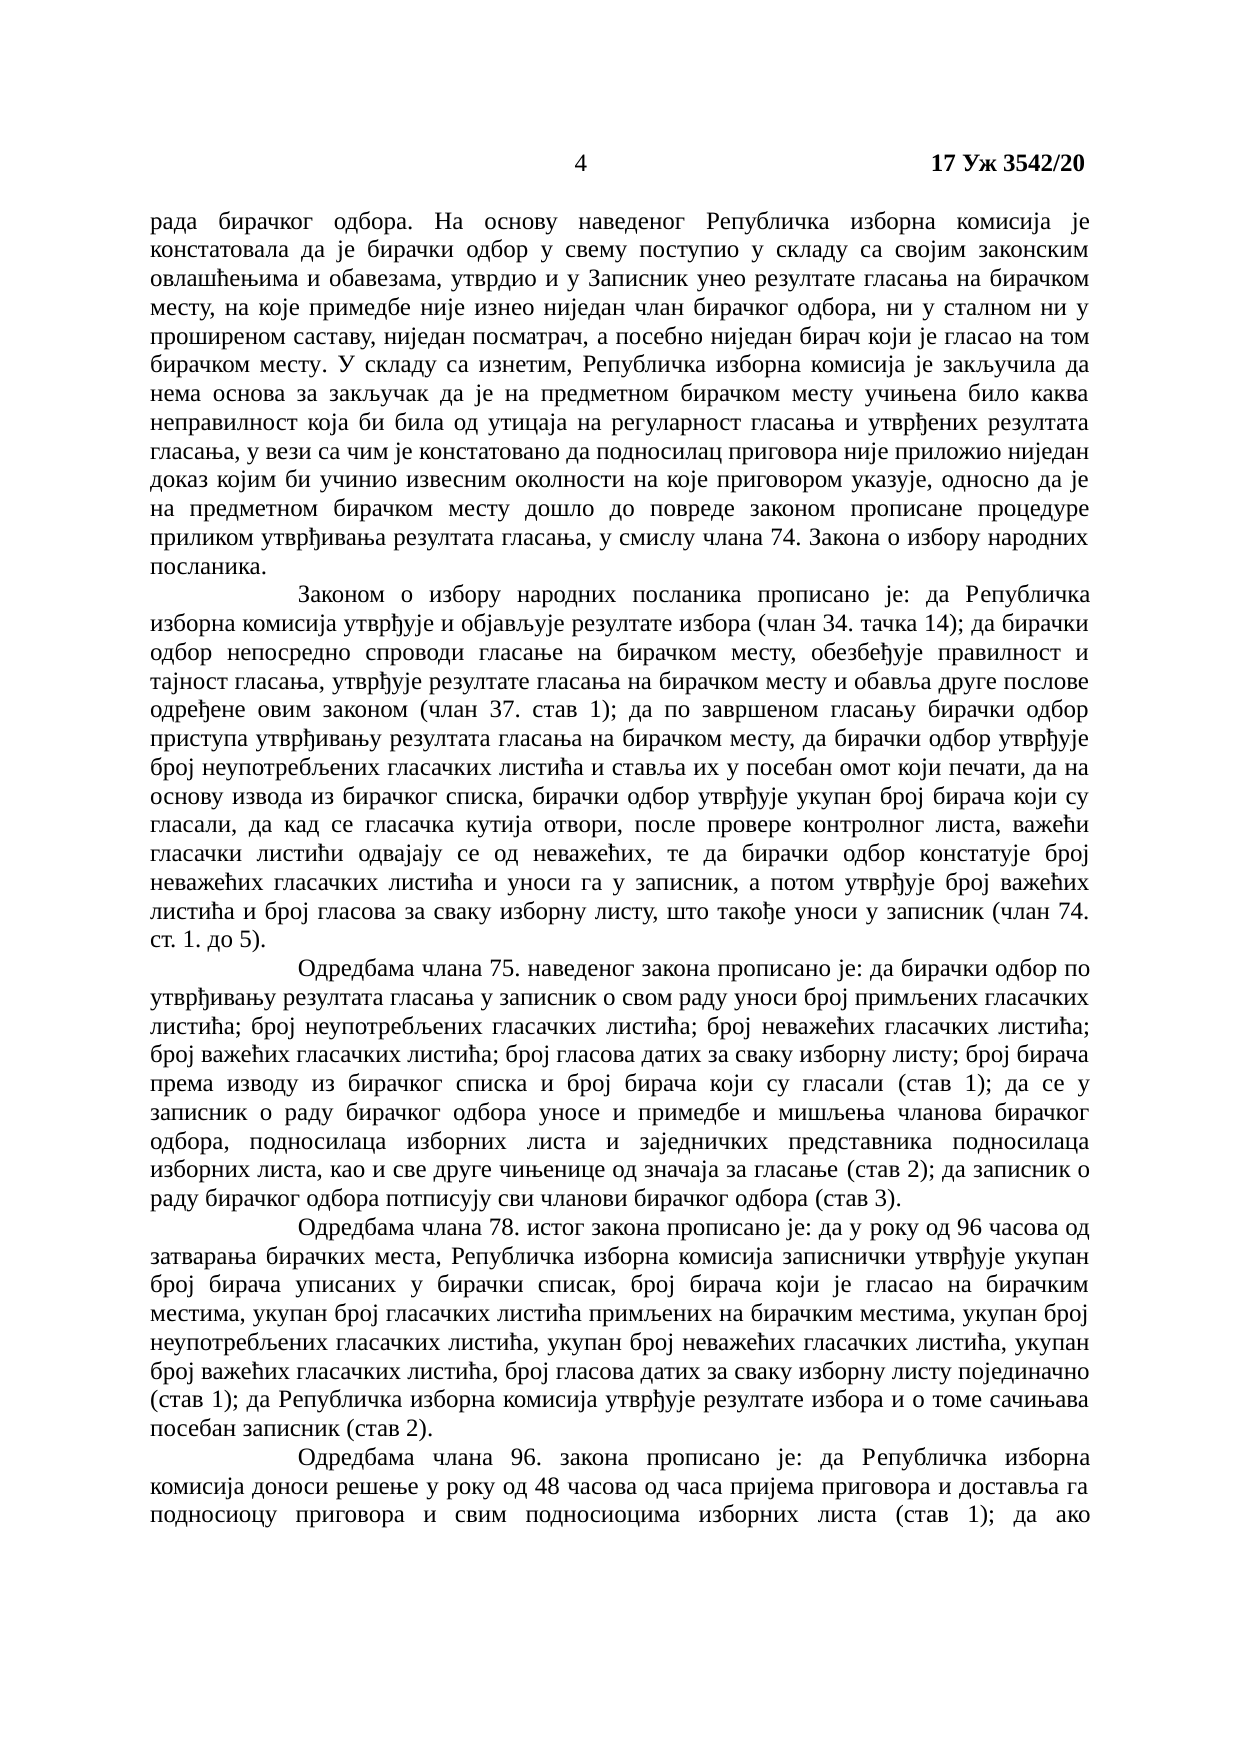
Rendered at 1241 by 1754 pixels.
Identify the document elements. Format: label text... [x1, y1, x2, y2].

text Одредбама члана 96. закона прописано је: да Републичка изборна комисија доноси решење у року од 48 часова од часа пријема приговора и доставља га подносиоцу приговора и свим подносиоцима изборних листа (став 1); да ако [150, 1442, 1090, 1528]
text Одредбама члана 78. истог закона прописано је: да у року од 96 часова од затварања бирачких места, Републичка изборна комисија записнички утврђује укупан број бирача уписаних у бирачки списак, број бирача који је гласао на бирачким местима, укупан број гласачких листића примљених на бирачким местима, укупан број неупотребљених гласачких листића, укупан број неважећих гласачких листића, укупан број важећих гласачких листића, број гласова датих за сваку изборну листу појединачно (став 1); да Републичка изборна комисија утврђује резултате избора и о томе сачињава посебан записник (став 2). [150, 1212, 1090, 1442]
text рада бирачког одбора. На основу наведеног Републичка изборна комисија је констатовала да је бирачки одбор у свему поступио у складу са својим законским овлашћењима и обавезама, утврдио и у Записник унео резултате гласања на бирачком месту, на које примедбе није изнео ниједан члан бирачког одбора, ни у сталном ни у проширеном саставу, ниједан посматрач, а посебно ниједан бирач који је гласао на том бирачком месту. У складу са изнетим, Републичка изборна комисија је закључила да нема основа за закључак да је на предметном бирачком месту учињена било каква неправилност која би била од утицаја на регуларност гласања и утврђених резултата гласања, у вези са чим је констатовано да подносилац приговора није приложио ниједан доказ којим би учинио извесним околности на које приговором указује, односно да је на предметном бирачком месту дошло до повреде законом прописане процедуре приликом утврђивања резултата гласања, у смислу члана 74. Закона о избору народних посланика. [150, 206, 1090, 579]
text Законом о избору народних посланика прописано је: да Републичка изборна комисија утврђује и објављује резултате избора (члан 34. тачка 14); да бирачки одбор непосредно спроводи гласање на бирачком месту, обезбеђује правилност и тајност гласања, утврђује резултате гласања на бирачком месту и обавља друге послове одређене овим законом (члан 37. став 1); да по завршеном гласању бирачки одбор приступа утврђивању резултата гласања на бирачком месту, да бирачки одбор утврђује број неупотребљених гласачких листића и ставља их у посебан омот који печати, да на основу извода из бирачког списка, бирачки одбор утврђује укупан број бирача који су гласали, да кад се гласачка кутија отвори, после провере контролног листа, важећи гласачки листићи одвајају се од неважећих, те да бирачки одбор констатује број неважећих гласачких листића и уноси га у записник, а потом утврђује број важећих листића и број гласова за сваку изборну листу, што такође уноси у записник (члан 74. ст. 1. до 5). [150, 579, 1090, 953]
text Одредбама члана 75. наведеног закона прописано је: да бирачки одбор по утврђивању резултата гласања у записник о свом раду уноси број примљених гласачких листића; број неупотребљених гласачких листића; број неважећих гласачких листића; број важећих гласачких листића; број гласова датих за сваку изборну листу; број бирача према изводу из бирачког списка и број бирача који су гласали (став 1); да се у записник о раду бирачког одбора уносе и примедбе и мишљења чланова бирачког одбора, подносилаца изборних листа и заједничких представника подносилаца изборних листа, као и све друге чињенице од значаја за гласање (став 2); да записник о раду бирачког одбора потписују сви чланови бирачког одбора (став 3). [150, 953, 1090, 1212]
